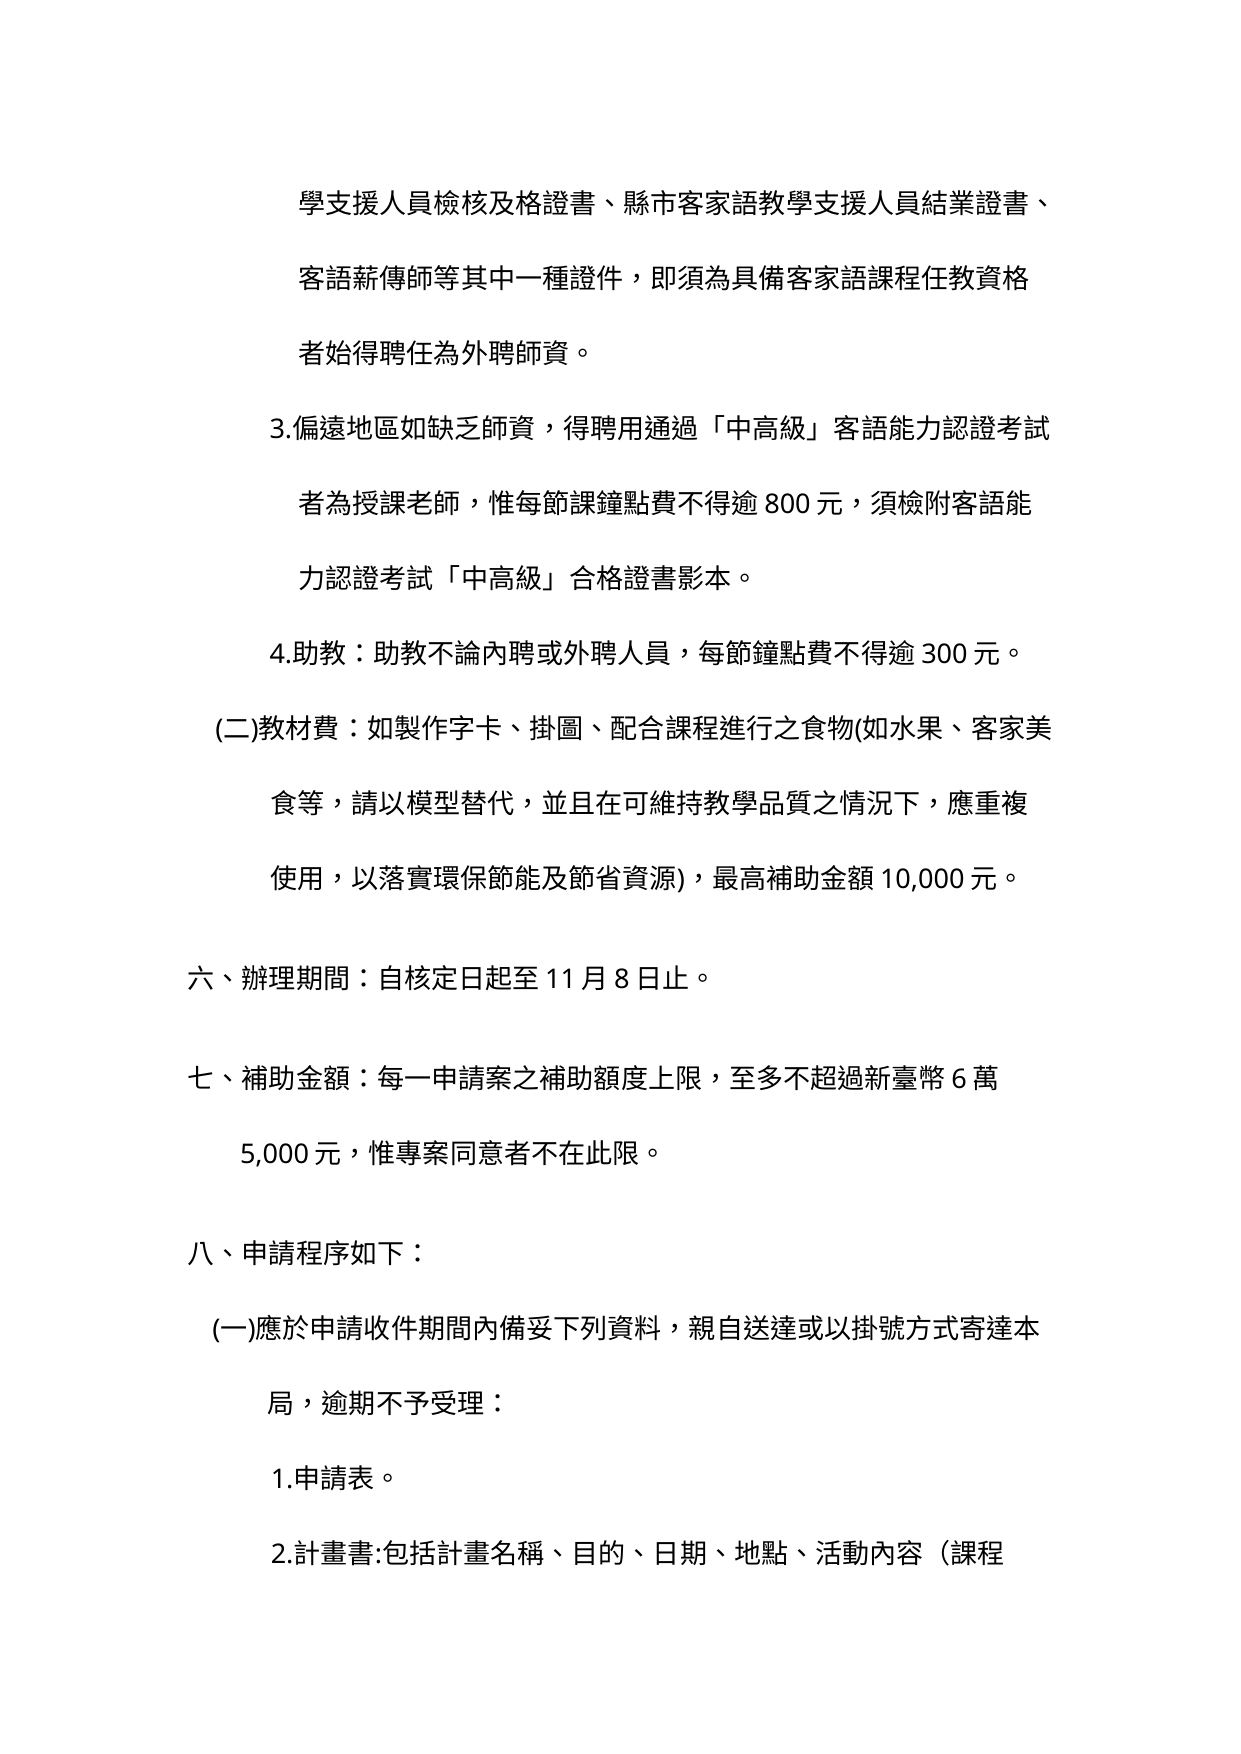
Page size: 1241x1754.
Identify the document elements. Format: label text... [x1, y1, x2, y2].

text 2.計畫書:包括計畫名稱、目的、日期、地點、活動內容（課程 [271, 1514, 1053, 1589]
text 八、申請程序如下： [187, 1214, 1053, 1289]
text 3.偏遠地區如缺乏師資，得聘用通過「中高級」客語能力認證考試者為授課老師，惟每節課鐘點費不得逾800元，須檢附客語能力認證考試「中高級」合格證書影本。 [269, 389, 1053, 614]
text (一)應於申請收件期間內備妥下列資料，親自送達或以掛號方式寄達本局，逾期不予受理： [212, 1289, 1053, 1439]
text 1.申請表。 [271, 1439, 1053, 1514]
text 七、補助金額：每一申請案之補助額度上限，至多不超過新臺幣6萬5,000元，惟專案同意者不在此限。 [187, 1039, 1053, 1189]
text 4.助教：助教不論內聘或外聘人員，每節鐘點費不得逾 300元。 [269, 614, 1053, 689]
text 六、辦理期間：自核定日起至11月8日止。 [187, 939, 1053, 1014]
text (二)教材費：如製作字卡、掛圖、配合課程進行之食物(如水果、客家美食等，請以模型替代，並且在可維持教學品質之情況下，應重複使用，以落實環保節能及節省資源)，最高補助金額10,000元。 [215, 689, 1053, 914]
text 2.外聘師資:非園所聘用之教師，外聘師資需檢附教育部客家語教學支援人員檢核及格證書、縣市客家語教學支援人員結業證書、客語薪傳師等其中一種證件，即須為具備客家語課程任教資格者始得聘任為外聘師資。 [271, 164, 1053, 389]
